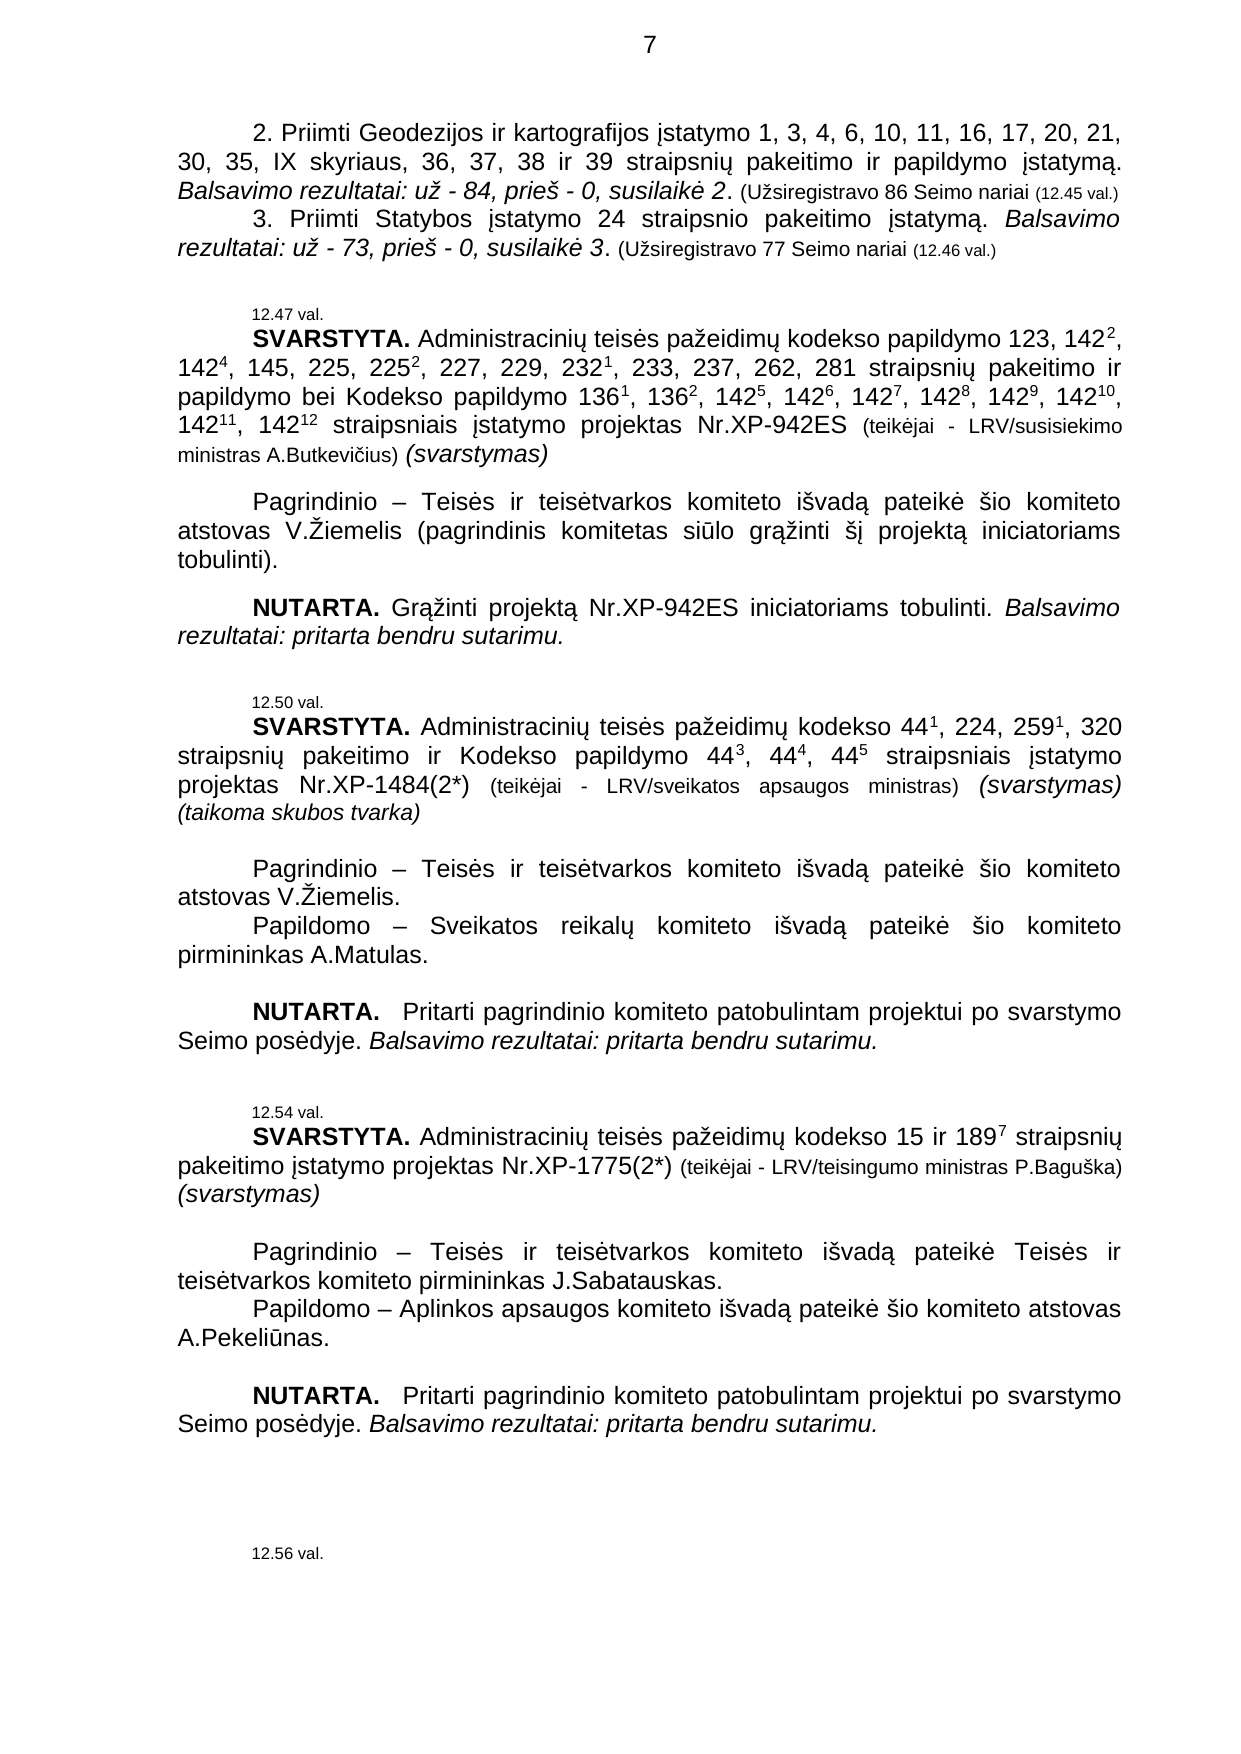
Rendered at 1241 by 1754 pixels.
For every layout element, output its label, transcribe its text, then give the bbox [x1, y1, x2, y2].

text Papildomo – Aplinkos apsaugos komiteto išvadą pateikė šio komiteto atstovas A.Pekeliūnas. [177, 1294, 1122, 1352]
text Pagrindinio – Teisės ir teisėtvarkos komiteto išvadą pateikė Teisės ir teisėtvarkos komiteto pirmininkas J.Sabatauskas. [177, 1237, 1122, 1294]
text SVARSTYTA. Administracinių teisės pažeidimų kodekso 15 ir 1897 straipsnių pakeitimo įstatymo projektas Nr.XP-1775(2*) (teikėjai - LRV/teisingumo ministras P.Baguška) (svarstymas) [177, 1122, 1122, 1208]
text Pagrindinio – Teisės ir teisėtvarkos komiteto išvadą pateikė šio komiteto atstovas V.Žiemelis (pagrindinis komitetas siūlo grąžinti šį projektą iniciatoriams tobulinti). [177, 487, 1122, 573]
text Papildomo – Sveikatos reikalų komiteto išvadą pateikė šio komiteto pirmininkas A.Matulas. [177, 911, 1122, 969]
text 12.54 val. [177, 1103, 1122, 1122]
text 12.56 val. [177, 1544, 1122, 1563]
text NUTARTA. Grąžinti projektą Nr.XP-942ES iniciatoriams tobulinti. Balsavimo rezultatai: pritarta bendru sutarimu. [177, 592, 1122, 650]
text 2. Priimti Geodezijos ir kartografijos įstatymo 1, 3, 4, 6, 10, 11, 16, 17, 20, 21, 30, 35, IX skyriaus, 36, 37, 38 ir 39 straipsnių pakeitimo ir papildymo įstatymą. Balsavimo rezultatai: už - 84, prieš - 0, susilaikė 2. (Užsiregistravo 86 Seimo nariai (12.45 val.) [177, 118, 1122, 204]
text 3. Priimti Statybos įstatymo 24 straipsnio pakeitimo įstatymą. Balsavimo rezultatai: už - 73, prieš - 0, susilaikė 3. (Užsiregistravo 77 Seimo nariai (12.46 val.) [177, 204, 1122, 262]
text SVARSTYTA. Administracinių teisės pažeidimų kodekso papildymo 123, 1422, 1424, 145, 225, 2252, 227, 229, 2321, 233, 237, 262, 281 straipsnių pakeitimo ir papildymo bei Kodekso papildymo 1361, 1362, 1425, 1426, 1427, 1428, 1429, 14210, 14211, 14212 straipsniais įstatymo projektas Nr.XP-942ES (teikėjai - LRV/susisiekimo ministras A.Butkevičius) (svarstymas) [177, 324, 1122, 468]
text SVARSTYTA. Administracinių teisės pažeidimų kodekso 441, 224, 2591, 320 straipsnių pakeitimo ir Kodekso papildymo 443, 444, 445 straipsniais įstatymo projektas Nr.XP-1484(2*) (teikėjai - LRV/sveikatos apsaugos ministras) (svarstymas) (taikoma skubos tvarka) [177, 712, 1122, 825]
text 12.47 val. [177, 305, 1122, 324]
text NUTARTA. Pritarti pagrindinio komiteto patobulintam projektui po svarstymo Seimo posėdyje. Balsavimo rezultatai: pritarta bendru sutarimu. [177, 1381, 1122, 1438]
text NUTARTA. Pritarti pagrindinio komiteto patobulintam projektui po svarstymo Seimo posėdyje. Balsavimo rezultatai: pritarta bendru sutarimu. [177, 997, 1122, 1055]
text Pagrindinio – Teisės ir teisėtvarkos komiteto išvadą pateikė šio komiteto atstovas V.Žiemelis. [177, 854, 1122, 911]
text 12.50 val. [177, 693, 1122, 712]
